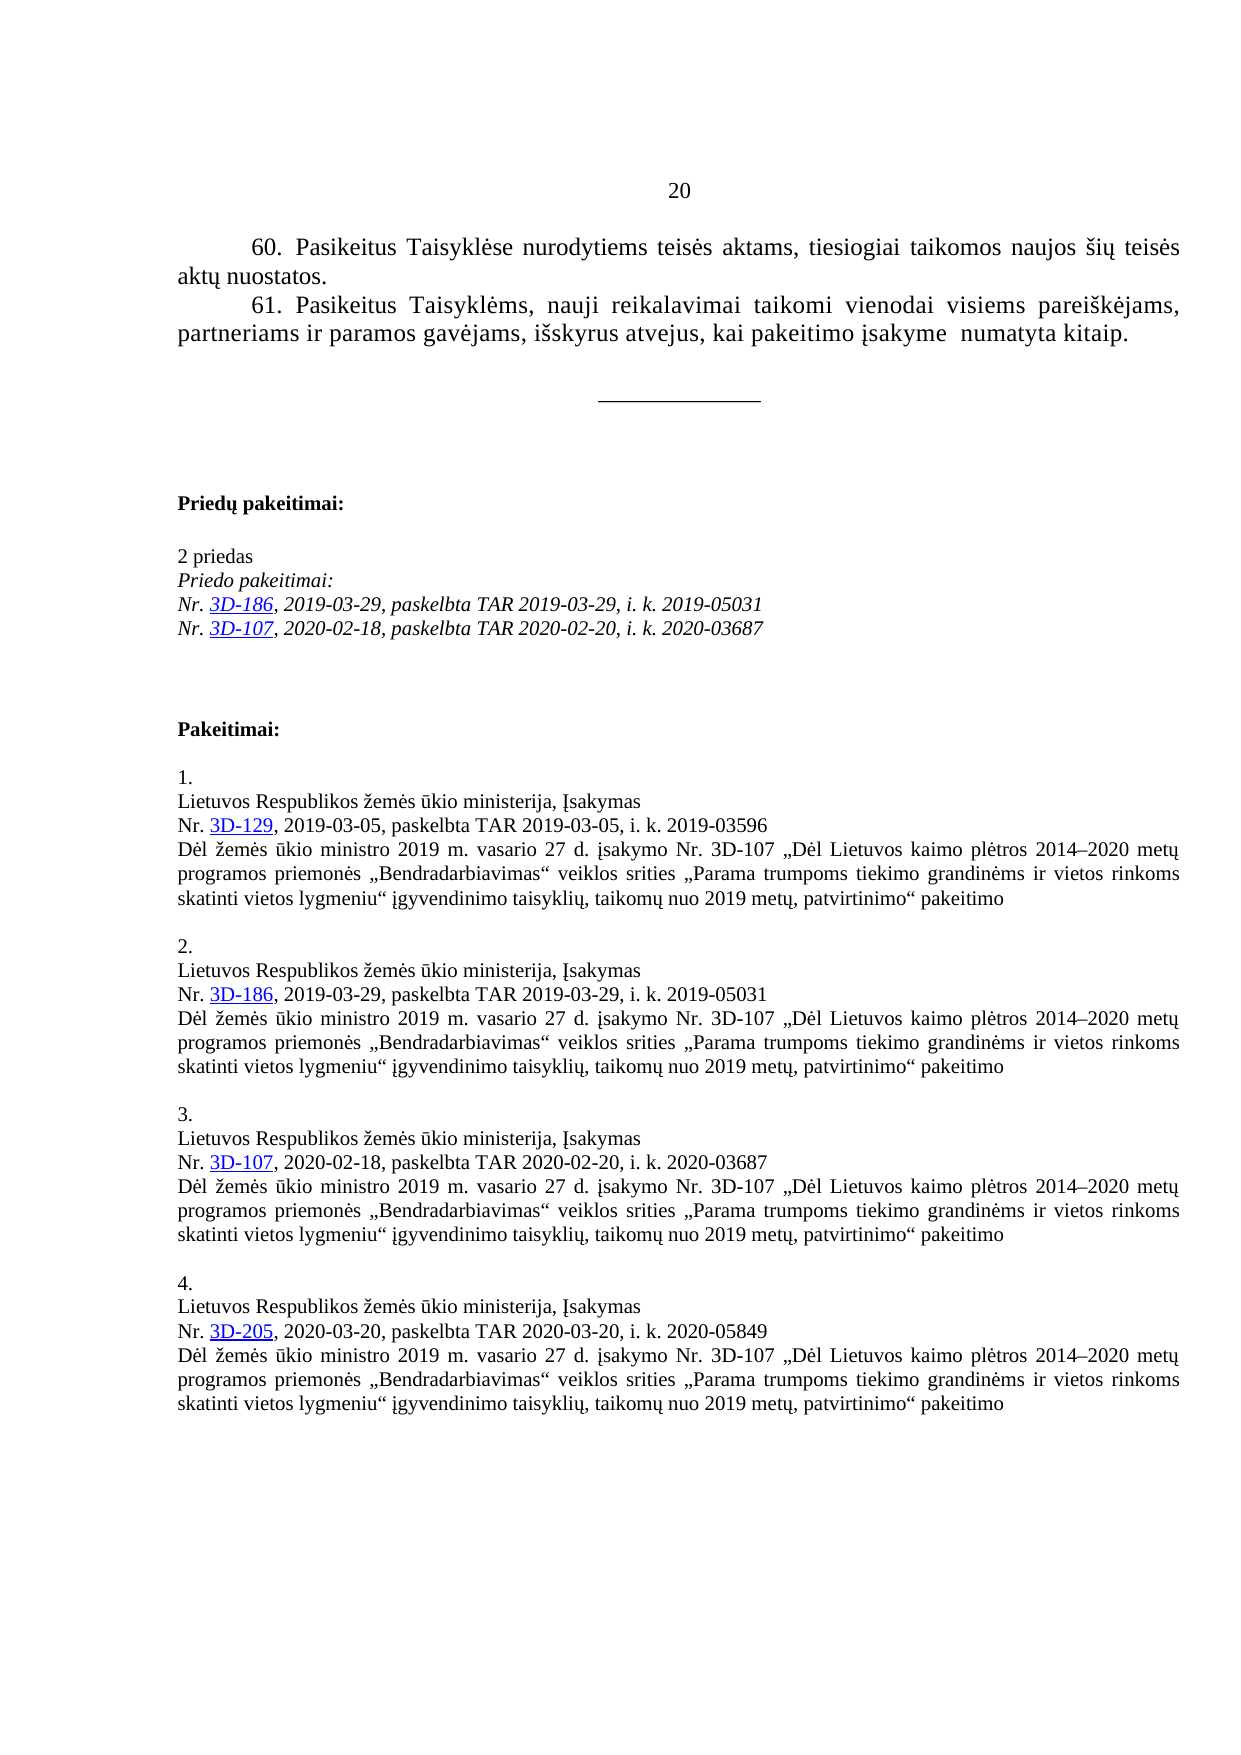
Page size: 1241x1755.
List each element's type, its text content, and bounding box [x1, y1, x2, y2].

text Lietuvos Respublikos žemės ūkio ministerija, Įsakymas [177, 958, 1181, 982]
text Nr. 3D-186, 2019-03-29, paskelbta TAR 2019-03-29, i. k. 2019-05031 [177, 982, 1181, 1006]
text 2 priedas [177, 544, 1181, 568]
text Nr. 3D-107, 2020-02-18, paskelbta TAR 2020-02-20, i. k. 2020-03687 [177, 1150, 1181, 1174]
text 2. [177, 933, 1181, 958]
text Nr. 3D-129, 2019-03-05, paskelbta TAR 2019-03-05, i. k. 2019-03596 [177, 813, 1181, 837]
text Lietuvos Respublikos žemės ūkio ministerija, Įsakymas [177, 1294, 1181, 1318]
text Dėl žemės ūkio ministro 2019 m. vasario 27 d. įsakymo Nr. 3D-107 „Dėl Lietuvos kaimo plėtros 2014–2020 metų programos priemonės „Bendradarbiavimas“ veiklos srities „Parama trumpoms tiekimo grandinėms ir vietos rinkoms skatinti vietos lygmeniu“ įgyvendinimo taisyklių, taikomų nuo 2019 metų, patvirtinimo“ pakeitimo [177, 837, 1181, 909]
text Nr. 3D-107, 2020-02-18, paskelbta TAR 2020-02-20, i. k. 2020-03687 [177, 616, 1181, 640]
text 3. [177, 1102, 1181, 1126]
text Dėl žemės ūkio ministro 2019 m. vasario 27 d. įsakymo Nr. 3D-107 „Dėl Lietuvos kaimo plėtros 2014–2020 metų programos priemonės „Bendradarbiavimas“ veiklos srities „Parama trumpoms tiekimo grandinėms ir vietos rinkoms skatinti vietos lygmeniu“ įgyvendinimo taisyklių, taikomų nuo 2019 metų, patvirtinimo“ pakeitimo [177, 1174, 1181, 1246]
text Nr. 3D-205, 2020-03-20, paskelbta TAR 2020-03-20, i. k. 2020-05849 [177, 1318, 1181, 1343]
text Dėl žemės ūkio ministro 2019 m. vasario 27 d. įsakymo Nr. 3D-107 „Dėl Lietuvos kaimo plėtros 2014–2020 metų programos priemonės „Bendradarbiavimas“ veiklos srities „Parama trumpoms tiekimo grandinėms ir vietos rinkoms skatinti vietos lygmeniu“ įgyvendinimo taisyklių, taikomų nuo 2019 metų, patvirtinimo“ pakeitimo [177, 1006, 1181, 1078]
text Priedo pakeitimai: [177, 568, 1181, 592]
text 1. [177, 765, 1181, 789]
text Lietuvos Respublikos žemės ūkio ministerija, Įsakymas [177, 789, 1181, 813]
text Lietuvos Respublikos žemės ūkio ministerija, Įsakymas [177, 1126, 1181, 1150]
text _____________ [177, 376, 1181, 405]
text Priedų pakeitimai: [177, 491, 1181, 515]
text Dėl žemės ūkio ministro 2019 m. vasario 27 d. įsakymo Nr. 3D-107 „Dėl Lietuvos kaimo plėtros 2014–2020 metų programos priemonės „Bendradarbiavimas“ veiklos srities „Parama trumpoms tiekimo grandinėms ir vietos rinkoms skatinti vietos lygmeniu“ įgyvendinimo taisyklių, taikomų nuo 2019 metų, patvirtinimo“ pakeitimo [177, 1343, 1181, 1415]
text 4. [177, 1270, 1181, 1294]
text Nr. 3D-186, 2019-03-29, paskelbta TAR 2019-03-29, i. k. 2019-05031 [177, 592, 1181, 616]
text 61. Pasikeitus Taisyklėms, nauji reikalavimai taikomi vienodai visiems pareiškėjams, partneriams ir paramos gavėjams, išskyrus atvejus, kai pakeitimo įsakyme numatyta kitaip. [177, 290, 1181, 347]
text Pakeitimai: [177, 717, 1181, 741]
text 60. Pasikeitus Taisyklėse nurodytiems teisės aktams, tiesiogiai taikomos naujos šių teisės aktų nuostatos. [177, 232, 1181, 290]
